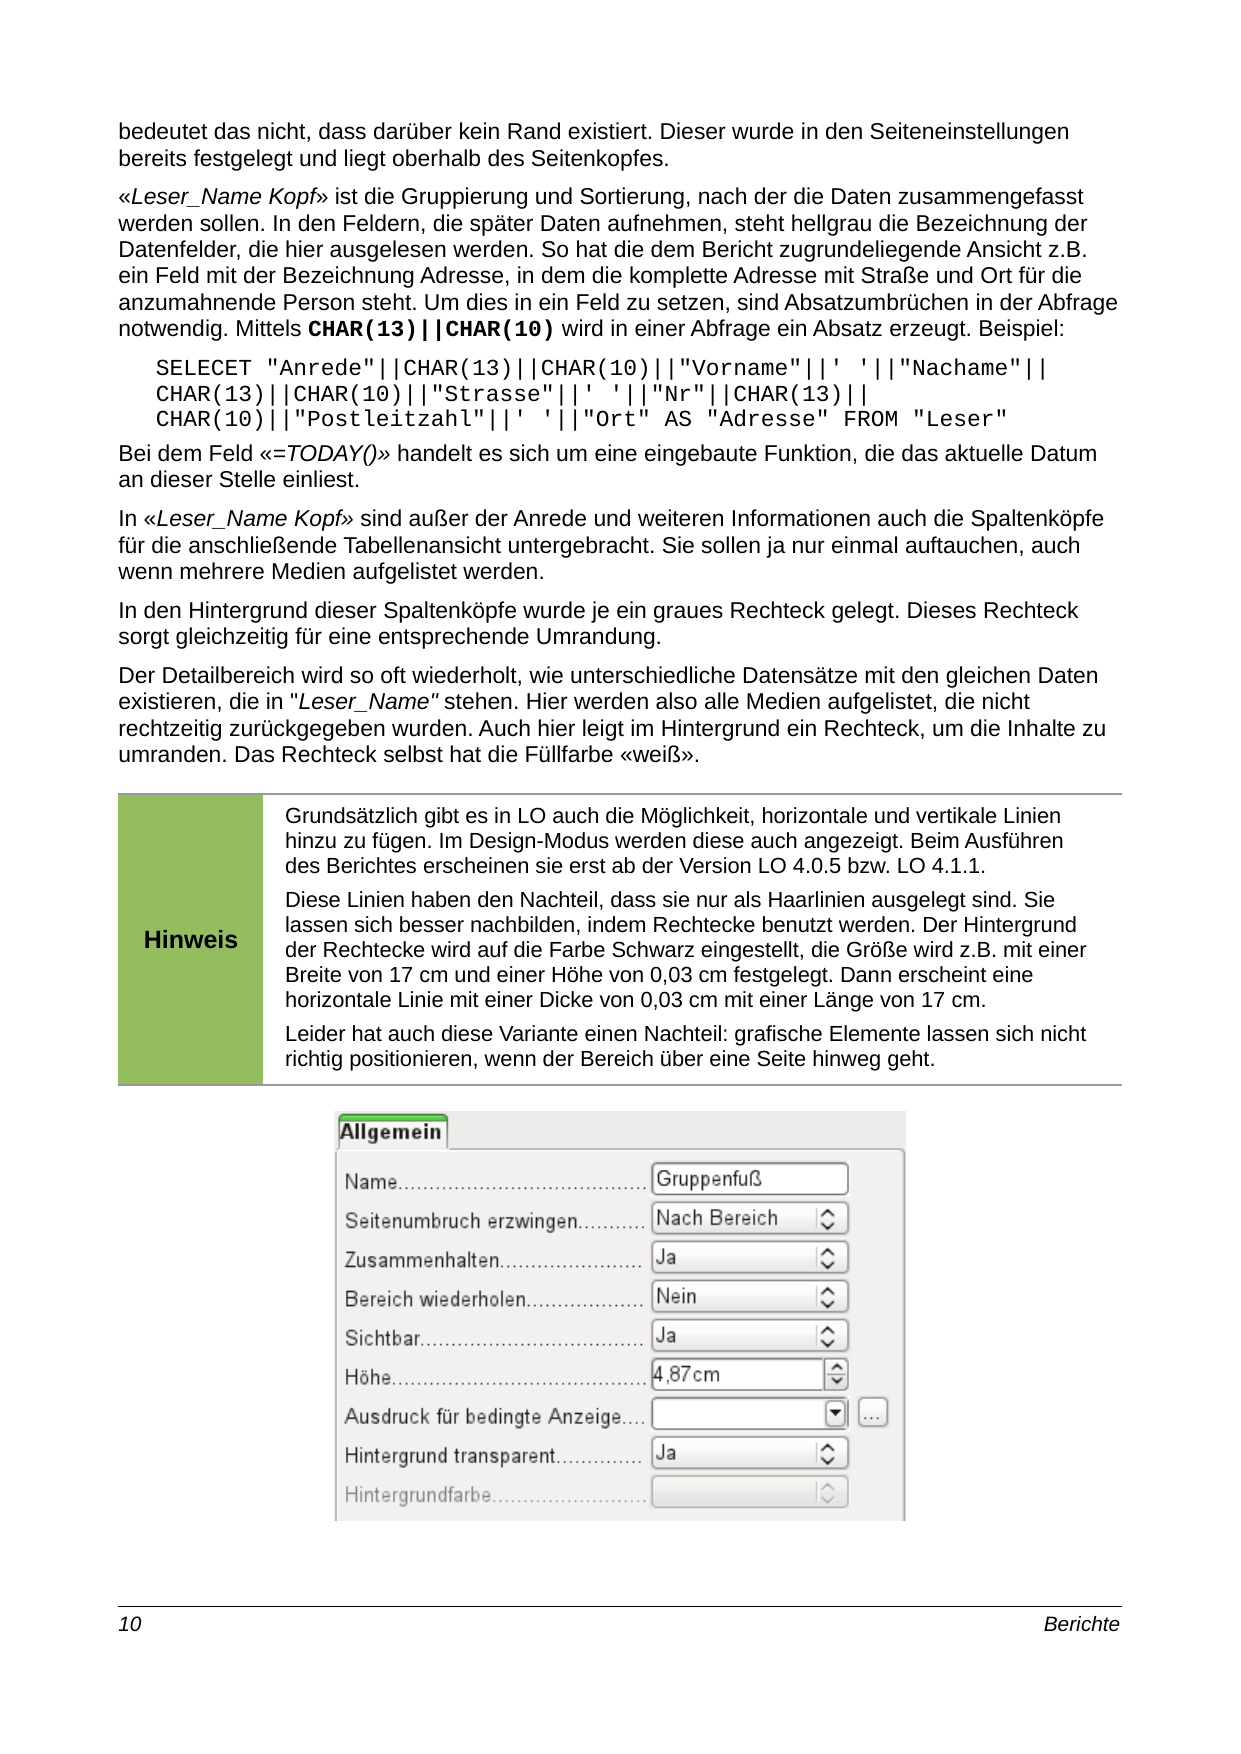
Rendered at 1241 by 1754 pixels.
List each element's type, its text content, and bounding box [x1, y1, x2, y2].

text Der Detailbereich wird so oft wiederholt, wie unterschiedliche Datensätze mit den gleichen Daten existieren, die in "Leser_Name" stehen. Hier werden also alle Medien aufgelistet, die nicht rechtzeitig zurückgegeben wurden. Auch hier leigt im Hintergrund ein Rechteck, um die Inhalte zu umranden. Das Rechteck selbst hat die Füllfarbe «weiß». [118, 662, 1122, 767]
picture [334, 1111, 907, 1521]
text In den Hintergrund dieser Spaltenköpfe wurde je ein graues Rechteck gelegt. Dieses Rechteck sorgt gleichzeitig für eine entsprechende Umrandung. [118, 597, 1122, 649]
text «Leser_Name Kopf» ist die Gruppierung und Sortierung, nach der die Daten zusammengefasst werden sollen. In den Feldern, die später Daten aufnehmen, steht hellgrau die Bezeichnung der Datenfelder, die hier ausgelesen werden. So hat die dem Bericht zugrundeliegende Ansicht z.B. ein Feld mit der Bezeichnung Adresse, in dem die komplette Adresse mit Straße und Ort für die anzumahnende Person steht. Um dies in ein Feld zu setzen, sind Absatzumbrüchen in der Abfrage notwendig. Mittels CHAR(13)||CHAR(10) wird in einer Abfrage ein Absatz erzeugt. Beispiel: [118, 183, 1122, 343]
table_header Grundsätzlich gibt es in LO auch die Möglichkeit, horizontale und vertikale Linien hinzu zu fügen. Im Design-Modus werden diese auch angezeigt. Beim Ausführen des Berichtes erscheinen sie erst ab der Version LO 4.0.5 bzw. LO 4.1.1. Diese Linien haben den Nachteil, dass sie nur als Haarlinien ausgelegt sind. Sie lassen sich besser nachbilden, indem Rechtecke benutzt werden. Der Hintergrund der Rechtecke wird auf die Farbe Schwarz eingestellt, die Größe wird z.B. mit einer Breite von 17 cm und einer Höhe von 0,03 cm festgelegt. Dann erscheint eine horizontale Linie mit einer Dicke von 0,03 cm mit einer Länge von 17 cm. Leider hat auch diese Variante einen Nachteil: grafische Elemente lassen sich nicht richtig positionieren, wenn der Bereich über eine Seite hinweg geht. [264, 795, 1122, 1084]
text bedeutet das nicht, dass darüber kein Rand existiert. Dieser wurde in den Seiteneinstellungen bereits festgelegt und liegt oberhalb des Seitenkopfes. [118, 118, 1122, 171]
table_header Hinweis [118, 795, 263, 1084]
text In «Leser_Name Kopf» sind außer der Anrede und weiteren Informationen auch die Spaltenköpfe für die anschließende Tabellenansicht untergebracht. Sie sollen ja nur einmal auftauchen, auch wenn mehrere Medien aufgelistet werden. [118, 505, 1122, 584]
text Bei dem Feld «=TODAY()» handelt es sich um eine eingebaute Funktion, die das aktuelle Datum an dieser Stelle einliest. [118, 440, 1122, 493]
text SELECET "Anrede"||CHAR(13)||CHAR(10)||"Vorname"||' '||"Nachame"||CHAR(13)||CHAR(10)||"Strasse"||' '||"Nr"||CHAR(13)||CHAR(10)||"Postleitzahl"||' '||"Ort" AS "Adresse" FROM "Leser" [156, 356, 1122, 434]
